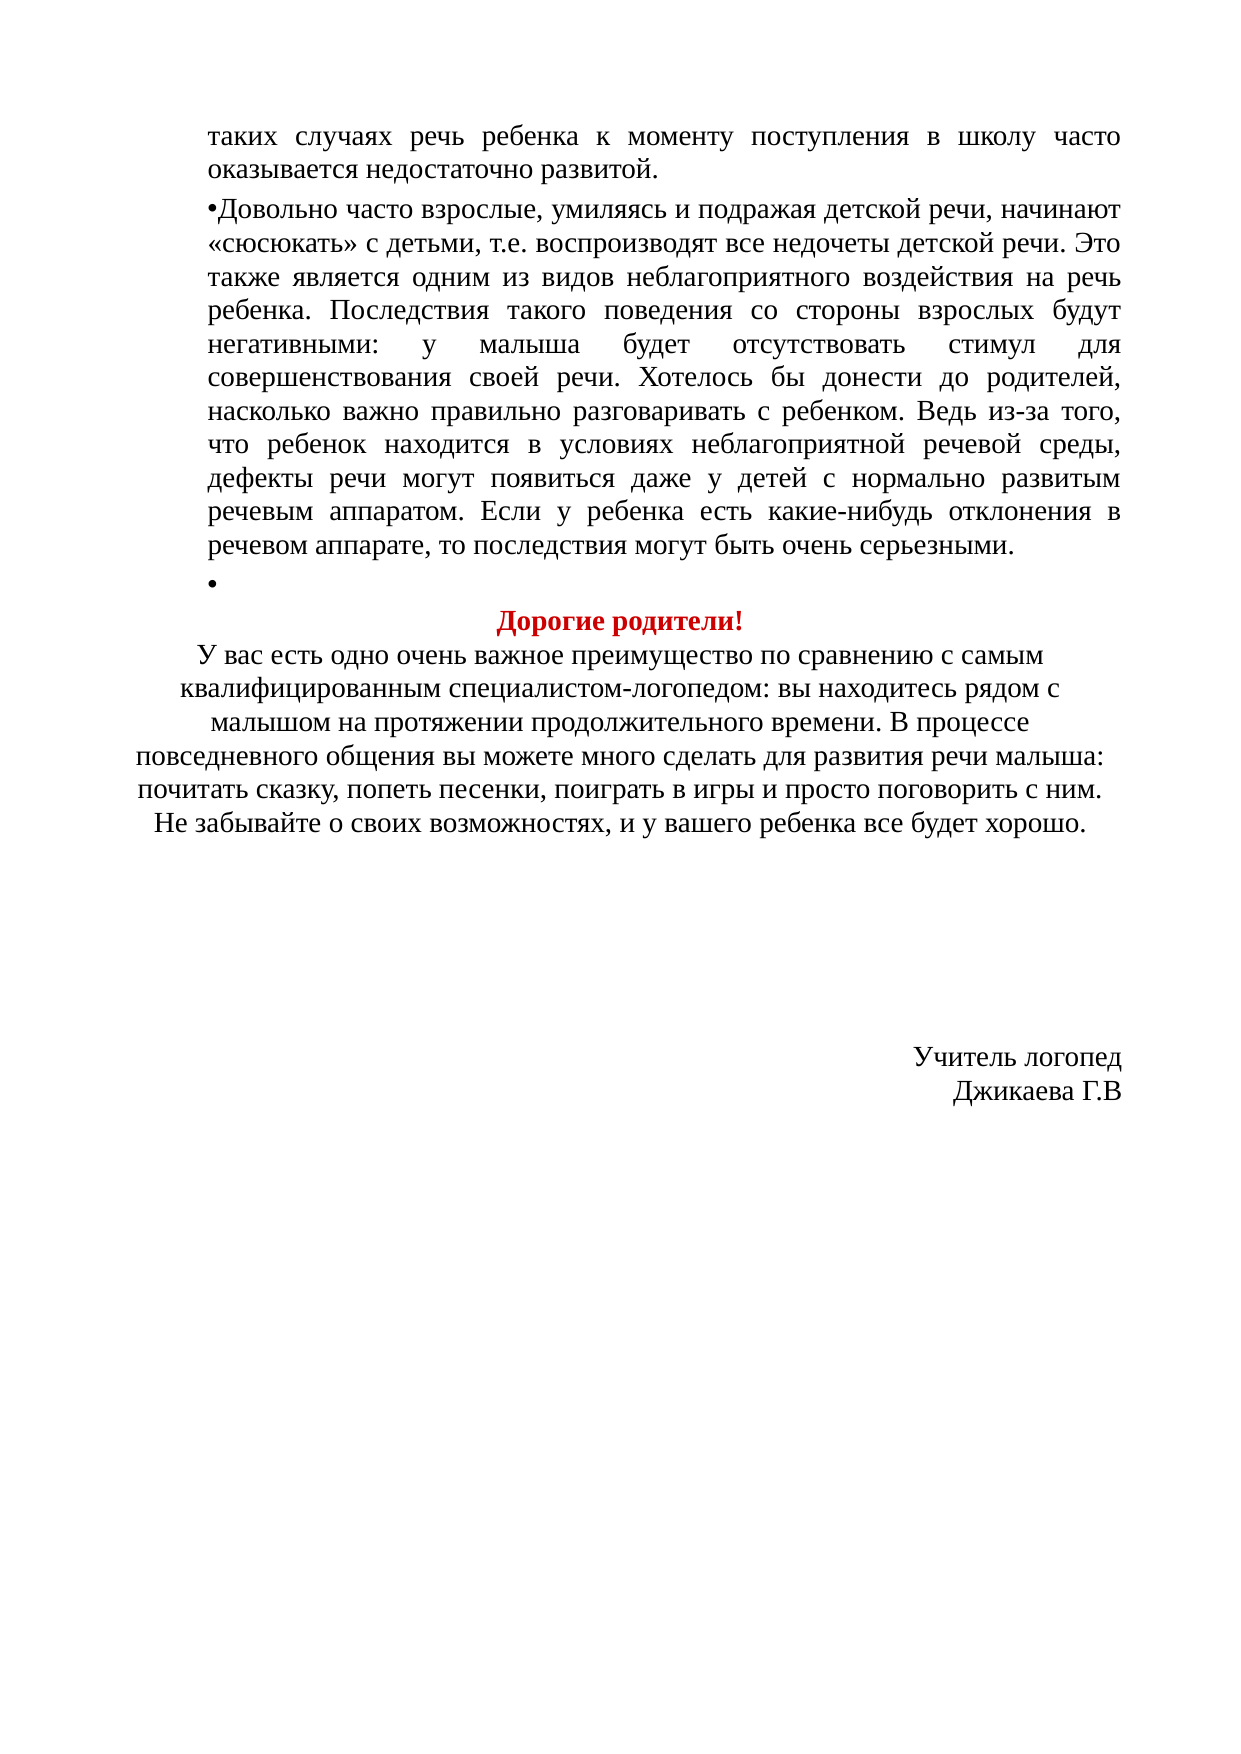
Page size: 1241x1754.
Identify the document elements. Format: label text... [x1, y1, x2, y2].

text Дорогие родители! [118, 603, 1122, 637]
text У вас есть одно очень важное преимущество по сравнению с самым квалифицированным специалистом-логопедом: вы находитесь рядом с малышом на протяжении продолжительного времени. В процессе повседневного общения вы можете много сделать для развития речи малыша: почитать сказку, попеть песенки, поиграть в игры и просто поговорить с ним. Не забывайте о своих возможностях, и у вашего ребенка все будет хорошо. [118, 637, 1122, 838]
list Довольно часто взрослые, умиляясь и подражая детской речи, начинают «сюсюкать» с детьми, т.е. воспроизводят все недочеты детской речи. Это также является одним из видов неблагоприятного воздействия на речь ребенка. Последствия такого поведения со стороны взрослых будут негативными: у малыша будет отсутствовать стимул для совершенствования своей речи. Хотелось бы донести до родителей, насколько важно правильно разговаривать с ребенком. Ведь из-за того, что ребенок находится в условиях неблагоприятной речевой среды, дефекты речи могут появиться даже у детей с нормально развитым речевым аппаратом. Если у ребенка есть какие-нибудь отклонения в речевом аппарате, то последствия могут быть очень серьезными. [207, 191, 1122, 561]
text Джикаева Г.В [118, 1073, 1122, 1107]
list таких случаях речь ребенка к моменту поступления в школу часто оказывается недостаточно развитой. [207, 118, 1122, 185]
text Учитель логопед [118, 1039, 1122, 1073]
